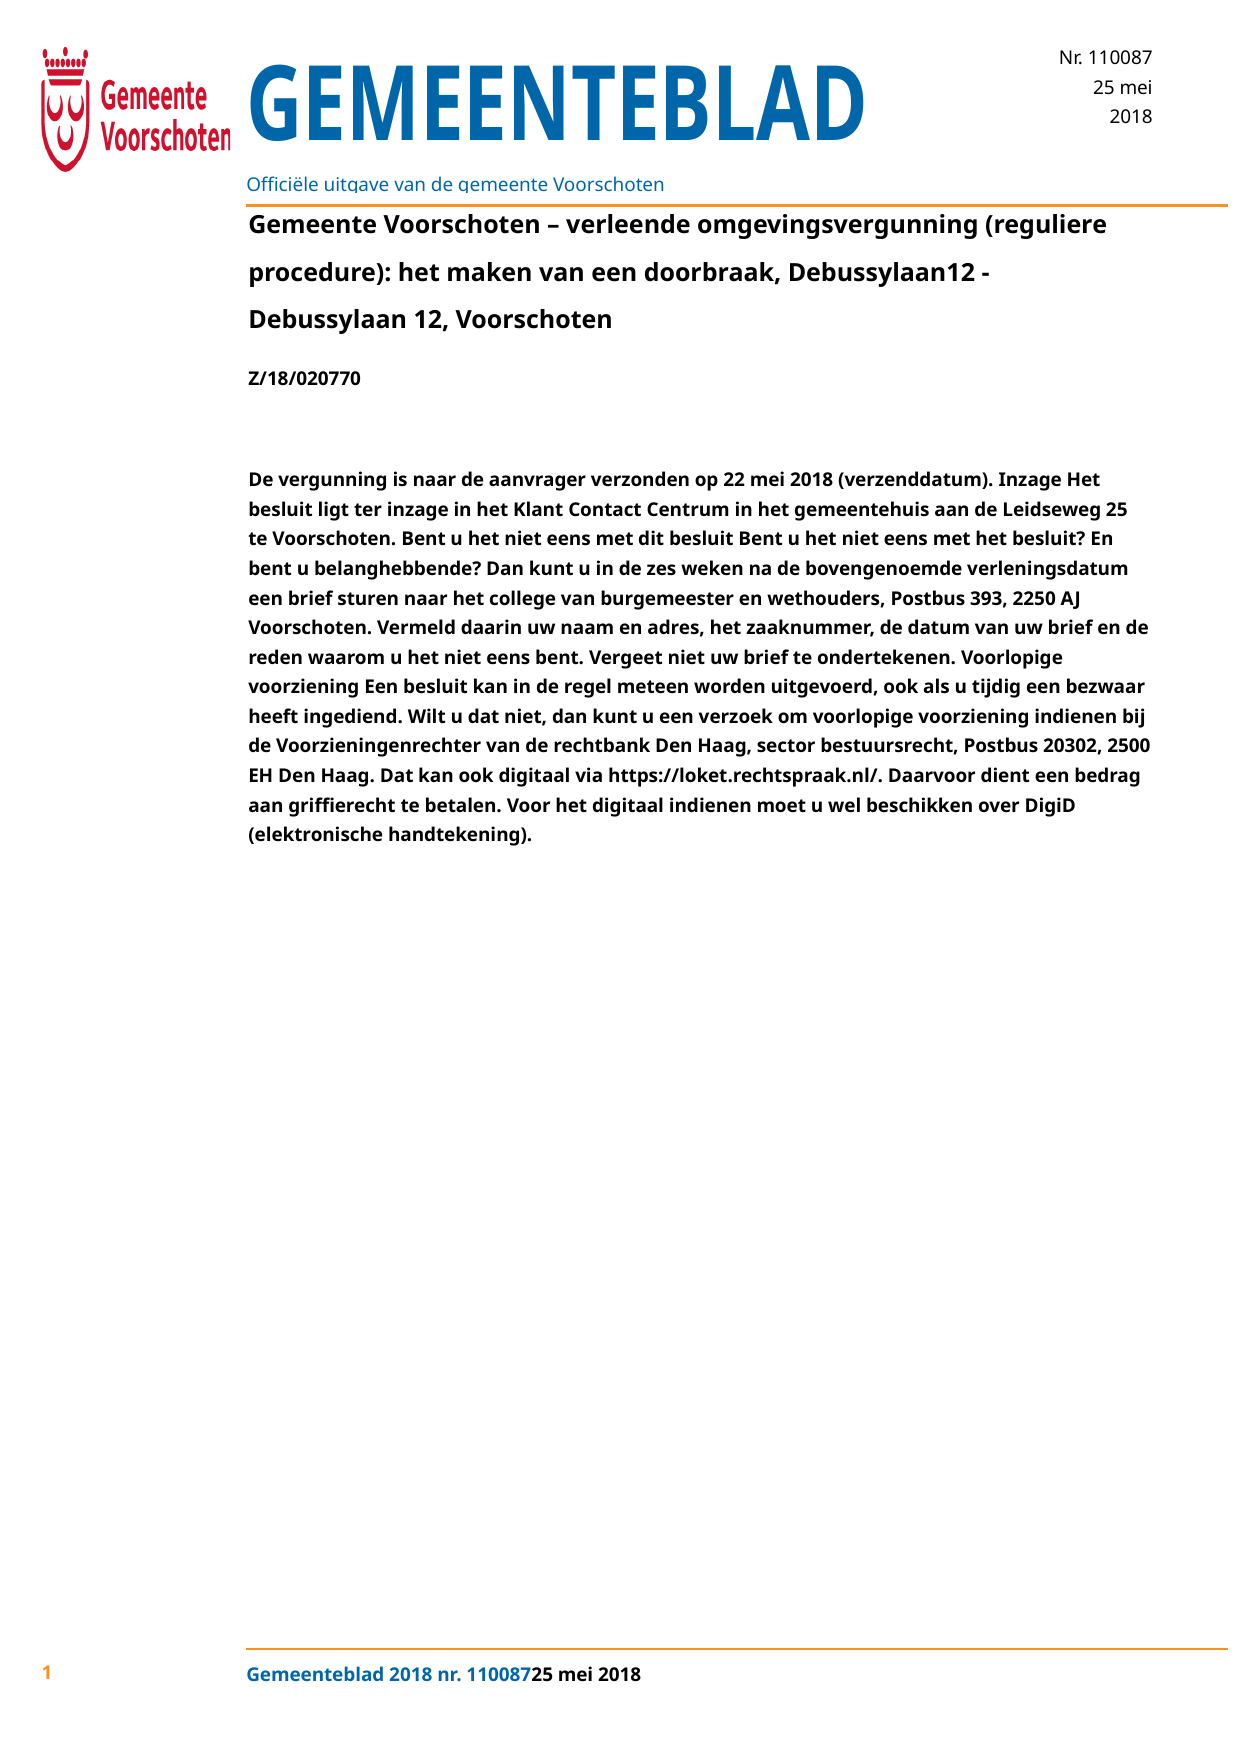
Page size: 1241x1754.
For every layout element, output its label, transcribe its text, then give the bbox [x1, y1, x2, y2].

text De vergunning is naar de aanvrager verzonden op 22 mei 2018 (verzenddatum). Inzage Het besluit ligt ter inzage in het Klant Contact Centrum in het gemeentehuis aan de Leidseweg 25 te Voorschoten. Bent u het niet eens met dit besluit Bent u het niet eens met het besluit? En bent u belanghebbende? Dan kunt u in de zes weken na de bovengenoemde verleningsdatum een brief sturen naar het college van burgemeester en wethouders, Postbus 393, 2250 AJ Voorschoten. Vermeld daarin uw naam en adres, het zaaknummer, de datum van uw brief en de reden waarom u het niet eens bent. Vergeet niet uw brief te ondertekenen. Voorlopige voorziening Een besluit kan in de regel meteen worden uitgevoerd, ook als u tijdig een bezwaar heeft ingediend. Wilt u dat niet, dan kunt u een verzoek om voorlopige voorziening indienen bij de Voorzieningenrechter van de rechtbank Den Haag, sector bestuursrecht, Postbus 20302, 2500 EH Den Haag. Dat kan ook digitaal via https://loket.rechtspraak.nl/. Daarvoor dient een bedrag aan griffierecht te betalen. Voor het digitaal indienen moet u wel beschikken over DigiD (elektronische handtekening). [248, 466, 1152, 847]
text Gemeente Voorschoten – verleende omgevingsvergunning (reguliere procedure): het maken van een doorbraak, Debussylaan12 - Debussylaan 12, Voorschoten [248, 207, 1152, 336]
text Z/18/020770 [248, 366, 1152, 391]
picture [41, 47, 231, 172]
